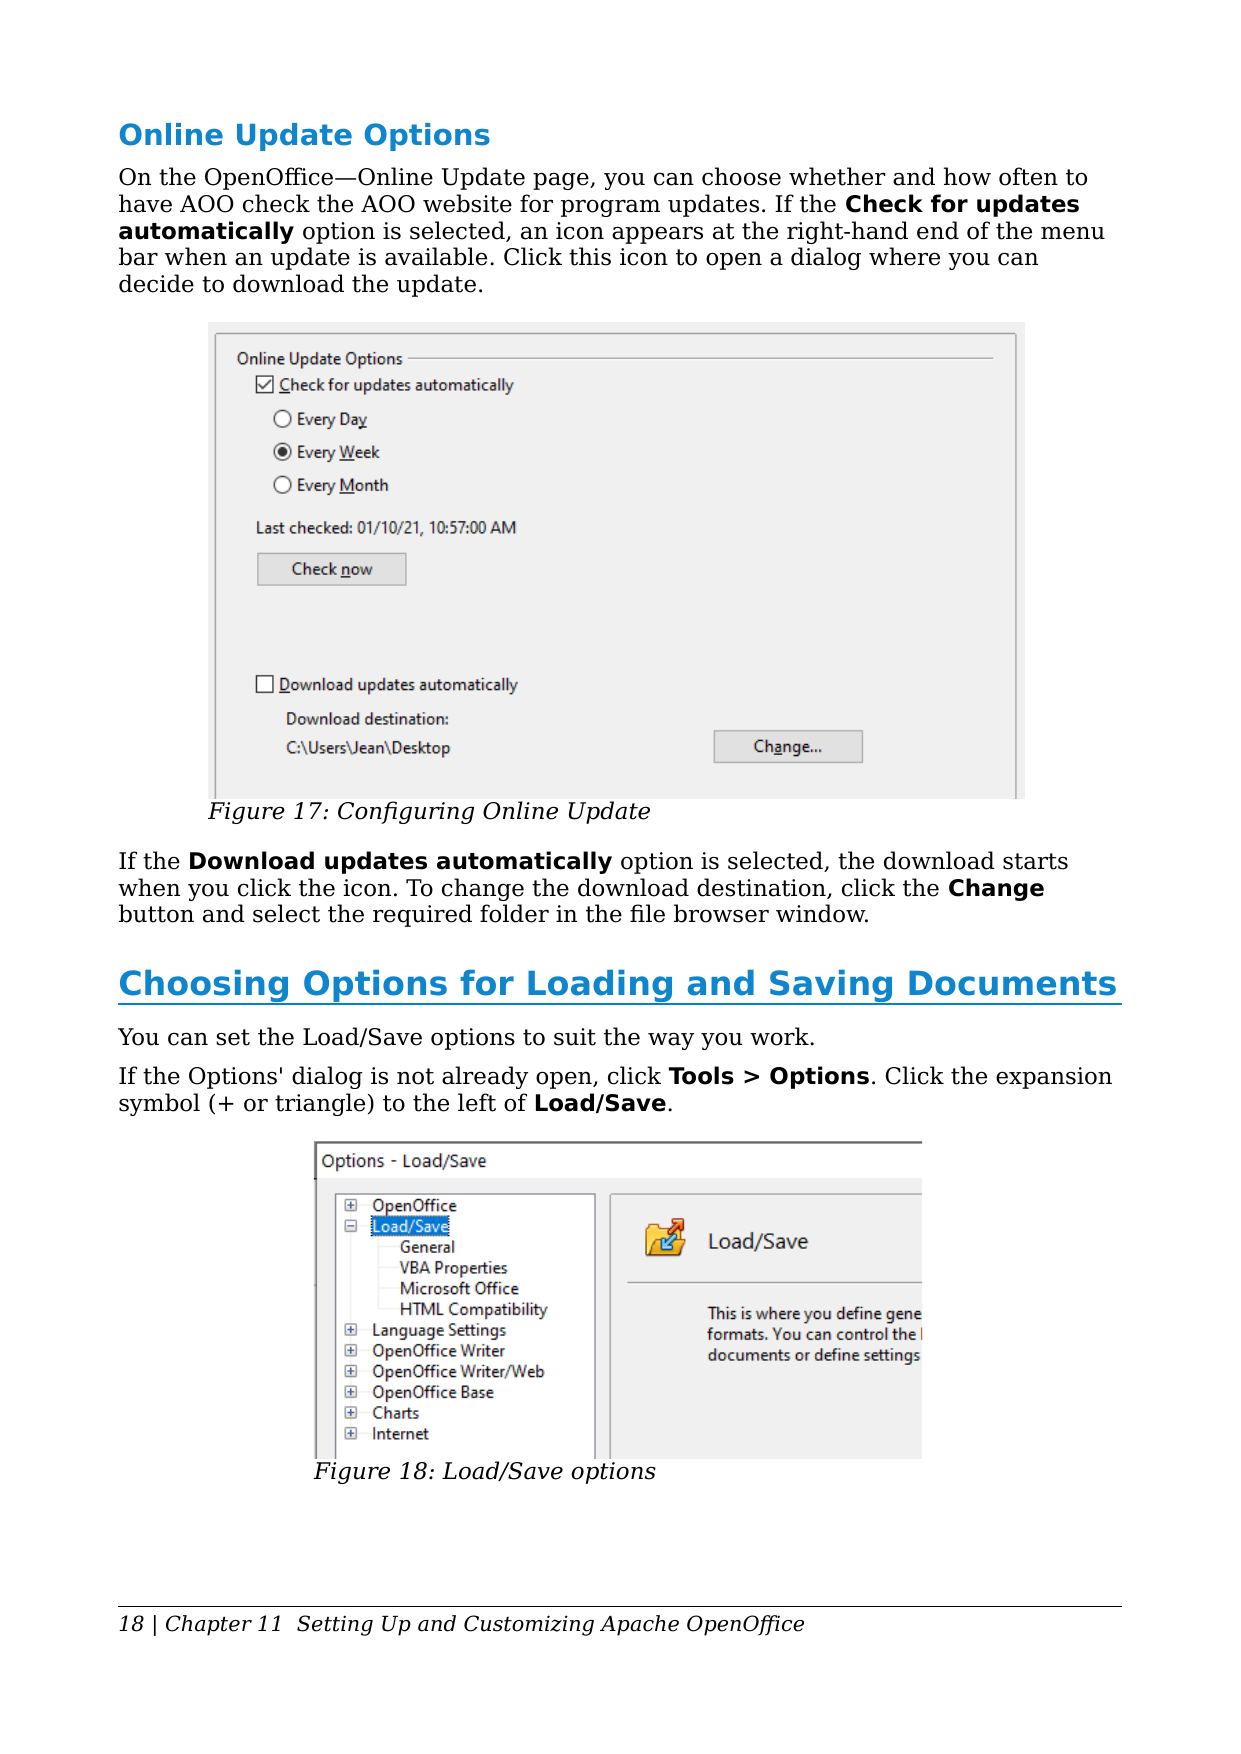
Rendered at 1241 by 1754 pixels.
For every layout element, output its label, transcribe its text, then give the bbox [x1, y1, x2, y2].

text On the OpenOffice—Online Update page, you can choose whether and how often to have AOO check the AOO website for program updates. If the Check for updates automatically option is selected, an icon appears at the right-hand end of the menu bar when an update is available. Click this icon to open a dialog where you can decide to download the update. [118, 164, 1122, 298]
picture [208, 322, 1025, 799]
subtitle Choosing Options for Loading and Saving Documents [118, 964, 1122, 1003]
text Figure 18: Load/Save options [314, 1142, 926, 1485]
picture [313, 1141, 923, 1459]
text If the Download updates automatically option is selected, the download starts when you click the icon. To change the download destination, click the Change button and select the required folder in the file browser window. [118, 848, 1122, 928]
text Figure 17: Configuring Online Update [208, 799, 1025, 825]
text You can set the Load/Save options to suit the way you work. [118, 1024, 1122, 1051]
text If the Options' dialog is not already open, click Tools > Options. Click the expansion symbol (+ or triangle) to the left of Load/Save. [118, 1063, 1122, 1117]
subtitle Online Update Options [118, 118, 1122, 152]
